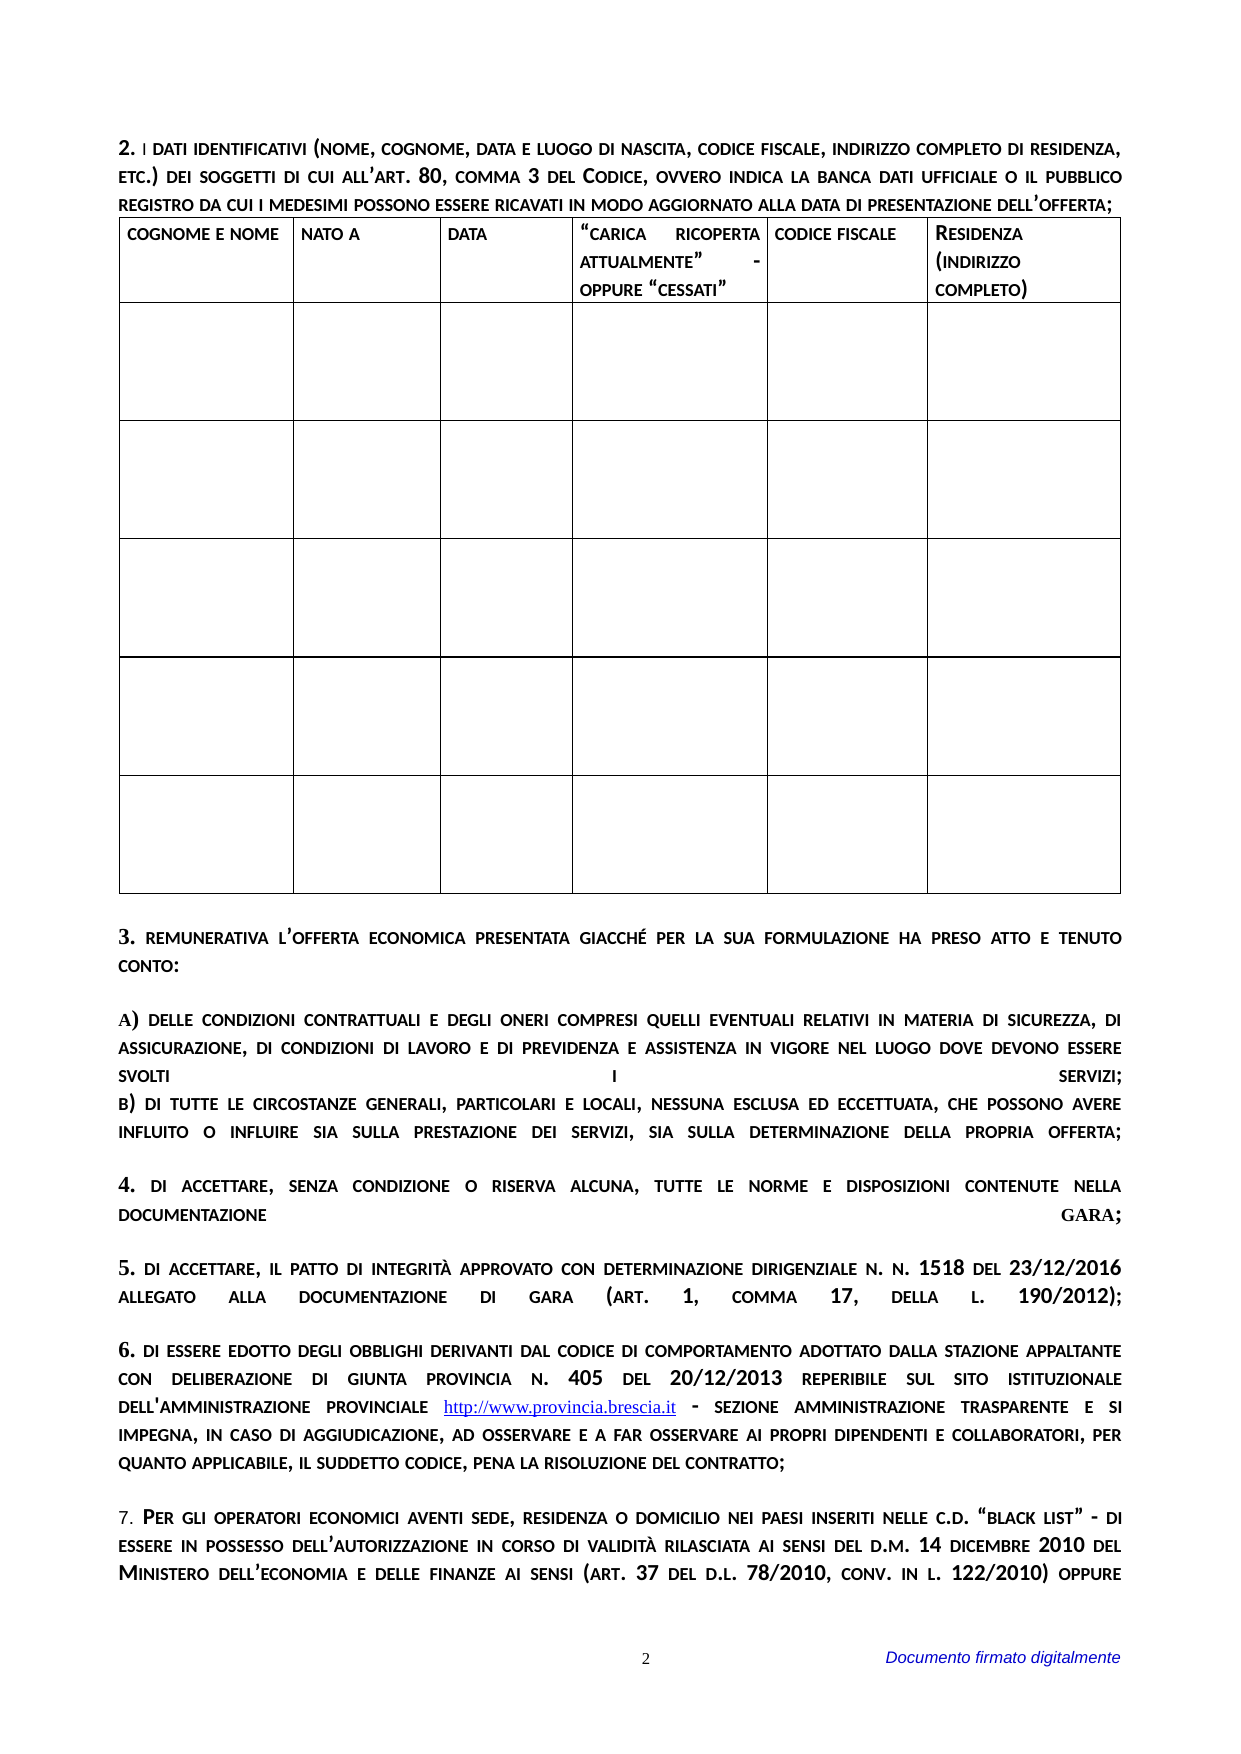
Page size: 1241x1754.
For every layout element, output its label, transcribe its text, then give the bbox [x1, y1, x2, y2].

text 3. remunerativa l’offerta economica presentata giacché per la sua formulazione ha preso atto e tenuto conto: a) delle condizioni contrattuali e degli oneri compresi quelli eventuali relativi in materia di sicurezza, di assicurazione, di condizioni di lavoro e di previdenza e assistenza in vigore nel luogo dove devono essere svolti i servizi; b) di tutte le circostanze generali, particolari e locali, nessuna esclusa ed eccettuata, che possono avere influito o influire sia sulla prestazione dei servizi, sia sulla determinazione della propria offerta; 4. di accettare, senza condizione o riserva alcuna, tutte le norme e disposizioni contenute nella documentazione gara; 5. di accettare, il patto di integrità approvato con determinazione dirigenziale n. n. 1518 del 23/12/2016 allegato alla documentazione di gara (art. 1, comma 17, della l. 190/2012); 6. di essere edotto degli obblighi derivanti dal codice di comportamento adottato dalla stazione appaltante con deliberazione di giunta provincia n. 405 del 20/12/2013 reperibile sul sito istituzionale dell'amministrazione provinciale http://www.provincia.brescia.it - sezione amministrazione trasparente e si impegna, in caso di aggiudicazione, ad osservare e a far osservare ai propri dipendenti e collaboratori, per quanto applicabile, il suddetto codice, pena la risoluzione del contratto; [118, 922, 1122, 1476]
table_cell [294, 658, 440, 774]
table_cell [928, 539, 1120, 656]
table_header Residenza (indirizzo completo) [928, 218, 1120, 302]
table_cell [120, 776, 293, 893]
table_header data [441, 218, 572, 302]
table_cell [573, 421, 767, 538]
table_cell [573, 776, 767, 893]
table_cell [928, 776, 1120, 893]
table_header codice fiscale [768, 218, 927, 302]
table_cell [768, 421, 927, 538]
table_cell [573, 658, 767, 774]
table_cell [294, 303, 440, 420]
table_cell [768, 776, 927, 893]
table_cell [441, 539, 572, 656]
text 7. Per gli operatori economici aventi sede, residenza o domicilio nei paesi inseriti nelle c.d. “black list” - di essere in possesso dell’autorizzazione in corso di validità rilasciata ai sensi del d.m. 14 dicembre 2010 del Ministero dell’economia e delle finanze ai sensi (art. 37 del d.l. 78/2010, conv. in l. 122/2010) oppure [118, 1502, 1122, 1586]
table_header cognome e nome [120, 218, 293, 302]
table_cell [120, 539, 293, 656]
table_cell [120, 658, 293, 774]
table_cell [120, 421, 293, 538]
table_cell [294, 539, 440, 656]
table_header “carica ricoperta attualmente” -oppure “cessati” [573, 218, 767, 302]
table_header nato a [294, 218, 440, 302]
table_cell [120, 303, 293, 420]
table_cell [928, 658, 1120, 774]
table_cell [928, 303, 1120, 420]
table_cell [294, 776, 440, 893]
table_cell [441, 421, 572, 538]
table_cell [441, 658, 572, 774]
table_cell [573, 303, 767, 420]
text 2. i dati identificativi (nome, cognome, data e luogo di nascita, codice fiscale, indirizzo completo di residenza, etc.) dei soggetti di cui all’art. 80, comma 3 del Codice, ovvero indica la banca dati ufficiale o il pubblico registro da cui i medesimi possono essere ricavati in modo aggiornato alla data di presentazione dell’offerta; [118, 133, 1122, 217]
table_cell [768, 303, 927, 420]
table_cell [573, 539, 767, 656]
table_cell [294, 421, 440, 538]
table_cell [441, 776, 572, 893]
table_cell [768, 658, 927, 774]
table_cell [928, 421, 1120, 538]
table_cell [441, 303, 572, 420]
table_cell [768, 539, 927, 656]
